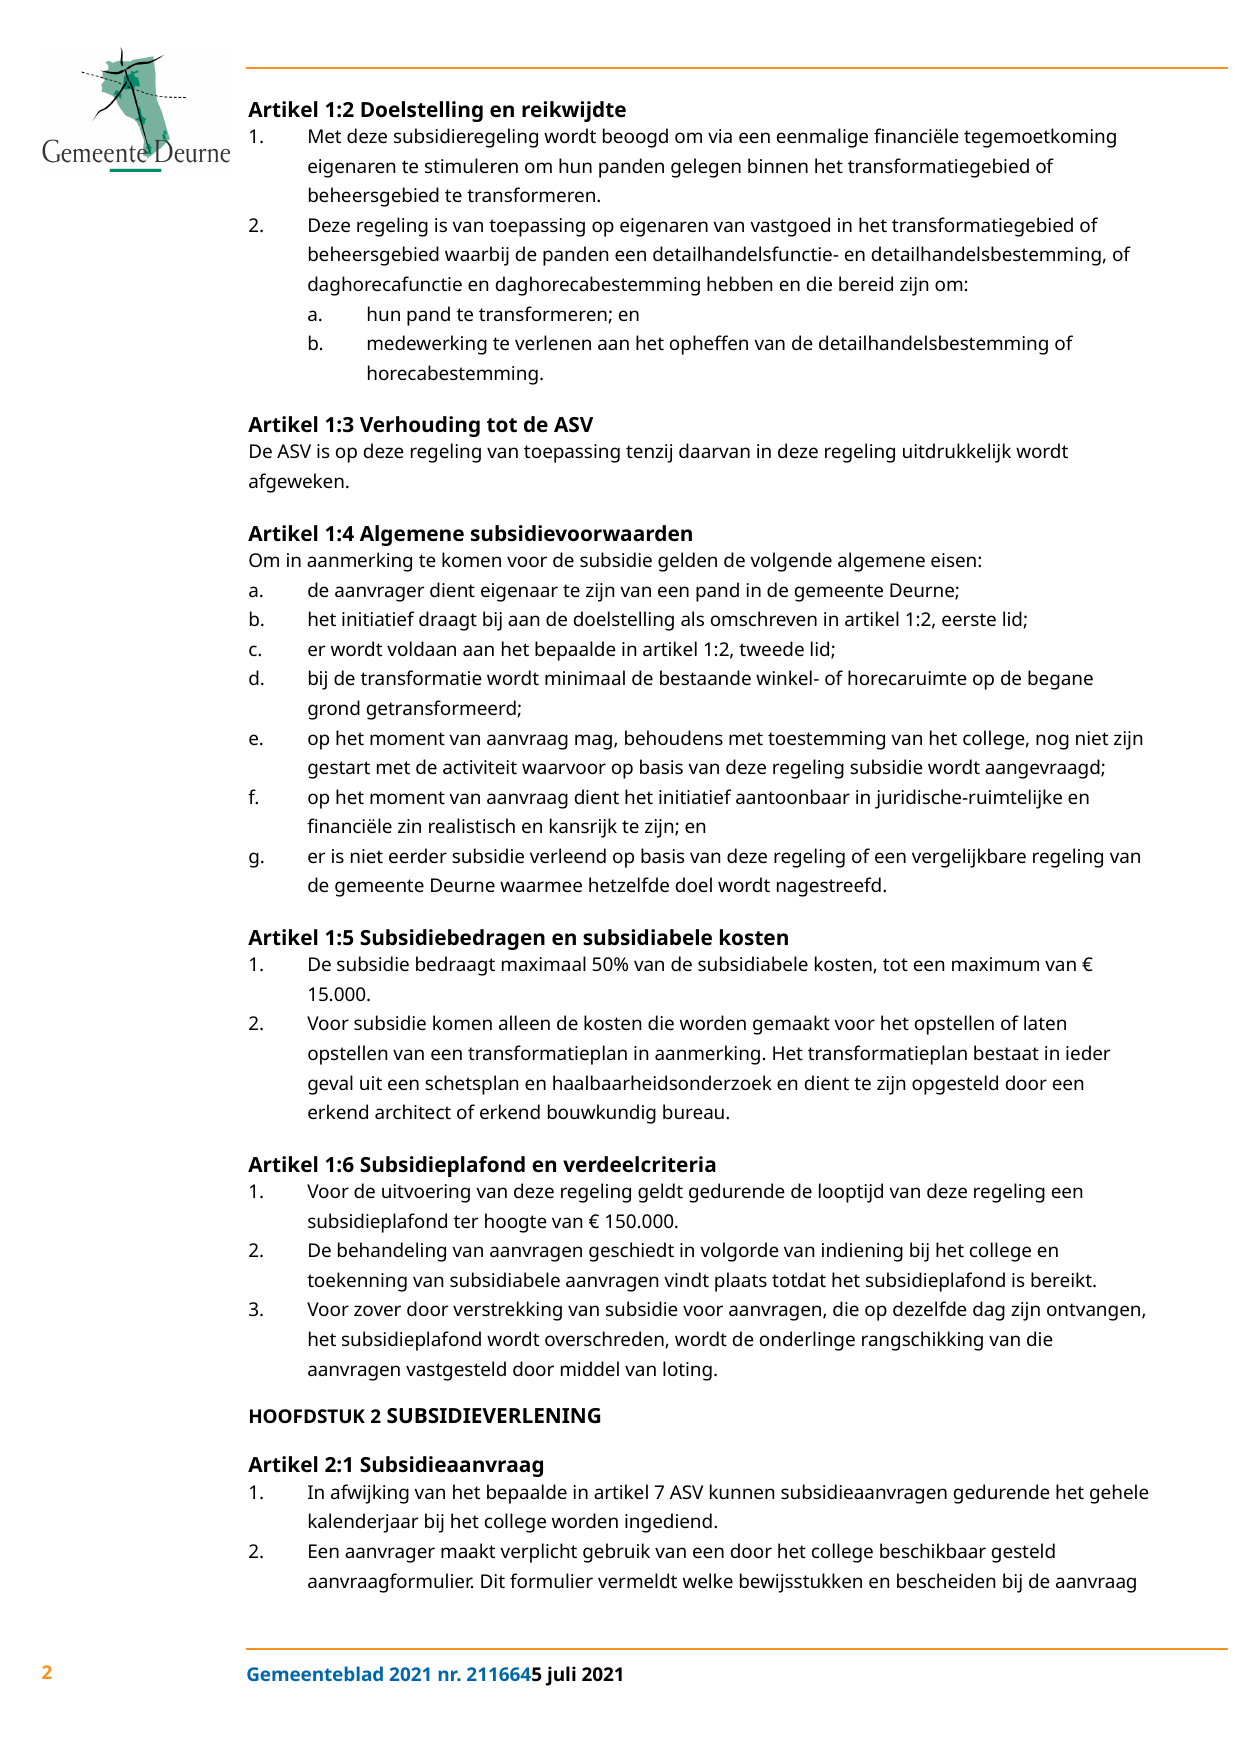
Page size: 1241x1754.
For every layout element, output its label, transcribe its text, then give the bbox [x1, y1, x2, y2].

list Met deze subsidieregeling wordt beoogd om via een eenmalige financiële tegemoetkoming eigenaren te stimuleren om hun panden gelegen binnen het transformatiegebied of beheersgebied te transformeren. [248, 123, 1152, 208]
list Voor subsidie komen alleen de kosten die worden gemaakt voor het opstellen of laten opstellen van een transformatieplan in aanmerking. Het transformatieplan bestaat in ieder geval uit een schetsplan en haalbaarheidsonderzoek en dient te zijn opgesteld door een erkend architect of erkend bouwkundig bureau. [248, 1011, 1152, 1125]
picture [41, 47, 231, 172]
list Een aanvrager maakt verplicht gebruik van een door het college beschikbaar gesteld aanvraagformulier. Dit formulier vermeldt welke bewijsstukken en bescheiden bij de aanvraag [248, 1538, 1152, 1593]
text Artikel 1:2 Doelstelling en reikwijdte [248, 95, 1152, 123]
text Artikel 1:4 Algemene subsidievoorwaarden [248, 519, 1152, 547]
list op het moment van aanvraag mag, behoudens met toestemming van het college, nog niet zijn gestart met de activiteit waarvoor op basis van deze regeling subsidie wordt aangevraagd; [248, 725, 1152, 780]
list hun pand te transformeren; en [307, 301, 1152, 326]
list medewerking te verlenen aan het opheffen van de detailhandelsbestemming of horecabestemming. [307, 330, 1152, 386]
text Om in aanmerking te komen voor de subsidie gelden de volgende algemene eisen: [248, 547, 1152, 573]
list Voor de uitvoering van deze regeling geldt gedurende de looptijd van deze regeling een subsidieplafond ter hoogte van € 150.000. [248, 1178, 1152, 1233]
text Artikel 2:1 Subsidieaanvraag [248, 1451, 1152, 1479]
text Artikel 1:3 Verhouding tot de ASV [248, 410, 1152, 439]
list In afwijking van het bepaalde in artikel 7 ASV kunnen subsidieaanvragen gedurende het gehele kalenderjaar bij het college worden ingediend. [248, 1479, 1152, 1534]
list er is niet eerder subsidie verleend op basis van deze regeling of een vergelijkbare regeling van de gemeente Deurne waarmee hetzelfde doel wordt nagestreefd. [248, 843, 1152, 898]
list Deze regeling is van toepassing op eigenaren van vastgoed in het transformatiegebied of beheersgebied waarbij de panden een detailhandelsfunctie- en detailhandelsbestemming, of daghorecafunctie en daghorecabestemming hebben en die bereid zijn om: [248, 212, 1152, 297]
list De subsidie bedraagt maximaal 50% van de subsidiabele kosten, tot een maximum van € 15.000. [248, 951, 1152, 1007]
text HOOFDSTUK 2 SUBSIDIEVERLENING [248, 1401, 1152, 1430]
text Artikel 1:5 Subsidiebedragen en subsidiabele kosten [248, 923, 1152, 951]
list het initiatief draagt bij aan de doelstelling als omschreven in artikel 1:2, eerste lid; [248, 606, 1152, 632]
text Artikel 1:6 Subsidieplafond en verdeelcriteria [248, 1150, 1152, 1178]
list er wordt voldaan aan het bepaalde in artikel 1:2, tweede lid; [248, 636, 1152, 662]
list De behandeling van aanvragen geschiedt in volgorde van indiening bij het college en toekenning van subsidiabele aanvragen vindt plaats totdat het subsidieplafond is bereikt. [248, 1237, 1152, 1293]
list bij de transformatie wordt minimaal de bestaande winkel- of horecaruimte op de begane grond getransformeerd; [248, 666, 1152, 721]
list de aanvrager dient eigenaar te zijn van een pand in de gemeente Deurne; [248, 577, 1152, 602]
text De ASV is op deze regeling van toepassing tenzij daarvan in deze regeling uitdrukkelijk wordt afgeweken. [248, 439, 1152, 494]
list Voor zover door verstrekking van subsidie voor aanvragen, die op dezelfde dag zijn ontvangen, het subsidieplafond wordt overschreden, wordt de onderlinge rangschikking van die aanvragen vastgesteld door middel van loting. [248, 1297, 1152, 1381]
list op het moment van aanvraag dient het initiatief aantoonbaar in juridische-ruimtelijke en financiële zin realistisch en kansrijk te zijn; en [248, 784, 1152, 839]
